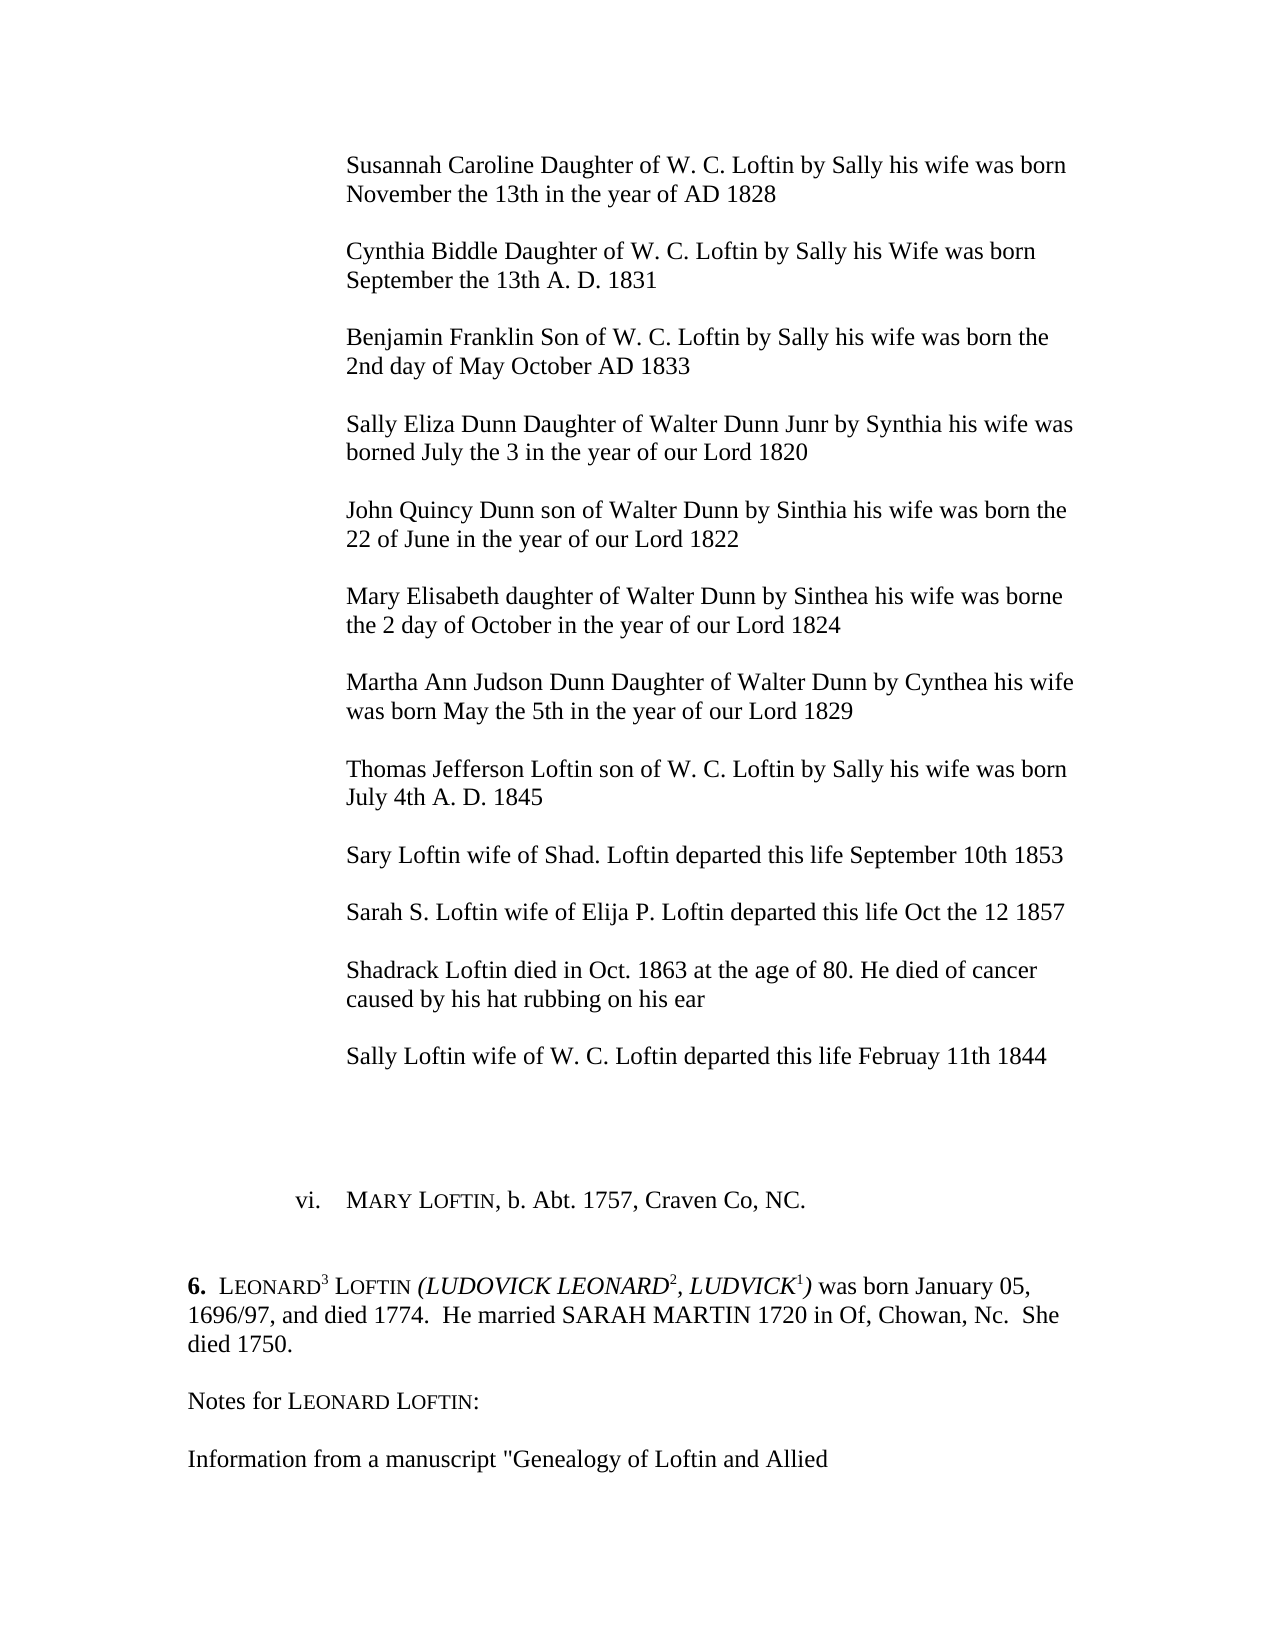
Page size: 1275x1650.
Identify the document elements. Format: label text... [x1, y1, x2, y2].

text Sarah S. Loftin wife of Elija P. Loftin departed this life Oct the 12 1857 [346, 897, 1087, 926]
text Sally Loftin wife of W. C. Loftin departed this life Februay 11th 1844 [346, 1041, 1087, 1070]
text Shadrack Loftin died in Oct. 1863 at the age of 80. He died of cancer caused by his hat rubbing on his ear [346, 955, 1087, 1012]
text Benjamin Franklin Son of W. C. Loftin by Sally his wife was born the 2nd day of May October AD 1833 [346, 322, 1087, 380]
text vi. MARY LOFTIN, b. Abt. 1757, Craven Co, NC. [187, 1185, 1087, 1214]
text Cynthia Biddle Daughter of W. C. Loftin by Sally his Wife was born September the 13th A. D. 1831 [346, 236, 1087, 294]
text Sary Loftin wife of Shad. Loftin departed this life September 10th 1853 [346, 840, 1087, 869]
text Thomas Jefferson Loftin son of W. C. Loftin by Sally his wife was born July 4th A. D. 1845 [346, 754, 1087, 811]
text Notes for LEONARD LOFTIN: [187, 1386, 1087, 1415]
text John Quincy Dunn son of Walter Dunn by Sinthia his wife was born the 22 of June in the year of our Lord 1822 [346, 495, 1087, 552]
text 6. LEONARD3 LOFTIN (LUDOVICK LEONARD2, LUDVICK1) was born January 05, 1696/97, and died 1774. He married SARAH MARTIN 1720 in Of, Chowan, Nc. She died 1750. [187, 1271, 1087, 1357]
text Sally Eliza Dunn Daughter of Walter Dunn Junr by Synthia his wife was borned July the 3 in the year of our Lord 1820 [346, 409, 1087, 466]
text Martha Ann Judson Dunn Daughter of Walter Dunn by Cynthea his wife was born May the 5th in the year of our Lord 1829 [346, 667, 1087, 725]
text Information from a manuscript "Genealogy of Loftin and Allied [187, 1444, 1087, 1472]
text Susannah Caroline Daughter of W. C. Loftin by Sally his wife was born November the 13th in the year of AD 1828 [346, 150, 1087, 207]
text Mary Elisabeth daughter of Walter Dunn by Sinthea his wife was borne the 2 day of October in the year of our Lord 1824 [346, 581, 1087, 639]
